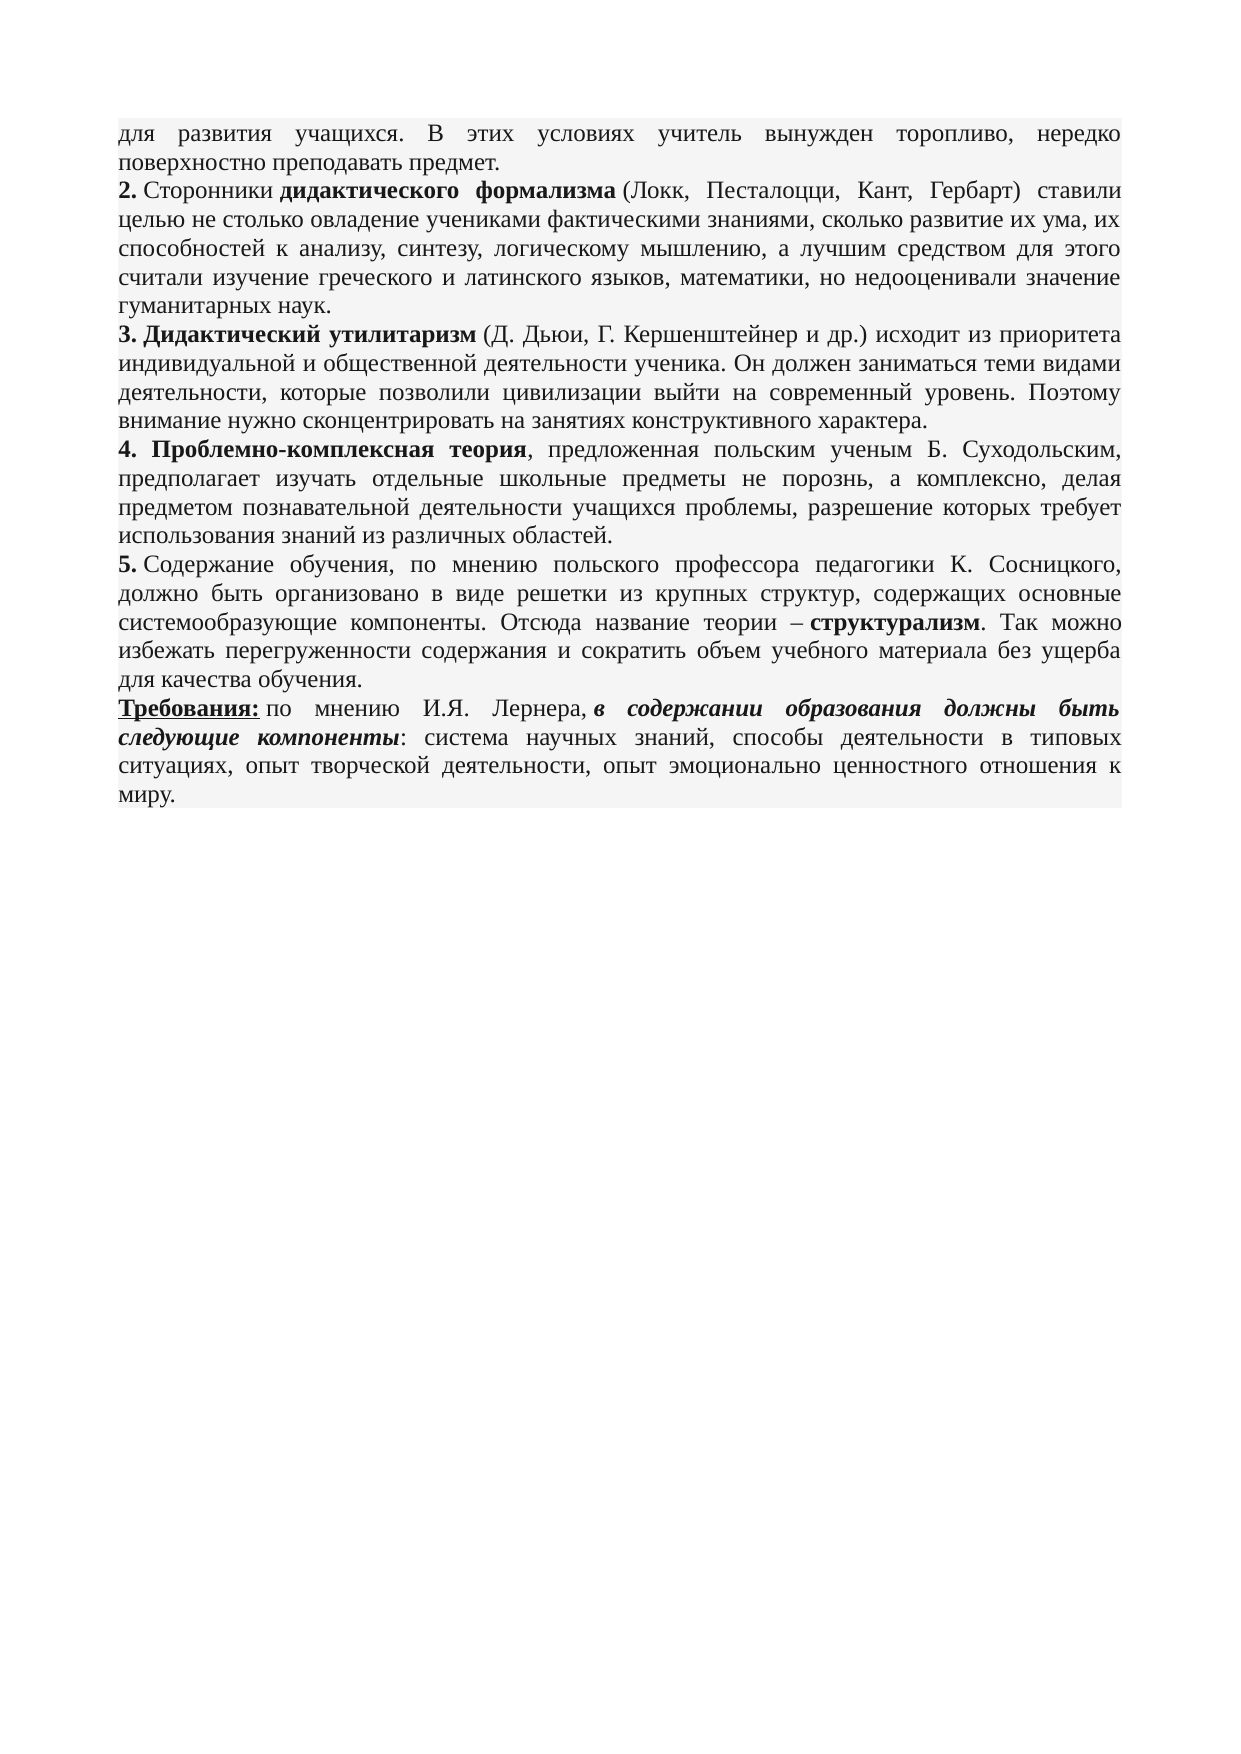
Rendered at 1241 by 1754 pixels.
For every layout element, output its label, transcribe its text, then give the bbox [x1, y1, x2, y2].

text Требования: по мнению И.Я. Лернера, в содержании образования должны быть следующие компоненты: система научных знаний, способы деятельности в типовых ситуациях, опыт творческой деятельности, опыт эмоционально ценностного отношения к миру. [118, 693, 1122, 808]
text 3. Дидактический утилитаризм (Д. Дьюи, Г. Кершенштейнер и др.) исходит из приоритета индивидуальной и общественной деятельности ученика. Он должен заниматься теми видами деятельности, которые позволили цивилизации выйти на современный уровень. Поэтому внимание нужно сконцентрировать на занятиях конструктивного характера. [118, 319, 1122, 434]
text 4. Проблемно-комплексная теория, предложенная польским ученым Б. Суходольским, предполагает изучать отдельные школьные предметы не порознь, а комплексно, делая предметом познавательной деятельности учащихся проблемы, разрешение которых требует использования знаний из различных областей. [118, 434, 1122, 549]
text 2. Сторонники дидактического формализма (Локк, Песталоцци, Кант, Гербарт) ставили целью не столько овладение учениками фактическими знаниями, сколько развитие их ума, их способностей к анализу, синтезу, логическому мышлению, а лучшим средством для этого считали изучение греческого и латинского языков, математики, но недооценивали значение гуманитарных наук. [118, 176, 1122, 319]
text 5. Содержание обучения, по мнению польского профессора педагогики К. Сосницкого, должно быть организовано в виде решетки из крупных структур, содержащих основные системообразующие компоненты. Отсюда название теории – структурализм. Так можно избежать перегруженности содержания и сократить объем учебного материала без ущерба для качества обучения. [118, 549, 1122, 693]
text для развития учащихся. В этих условиях учитель вынужден торопливо, нередко поверхностно преподавать предмет. [118, 118, 1122, 176]
